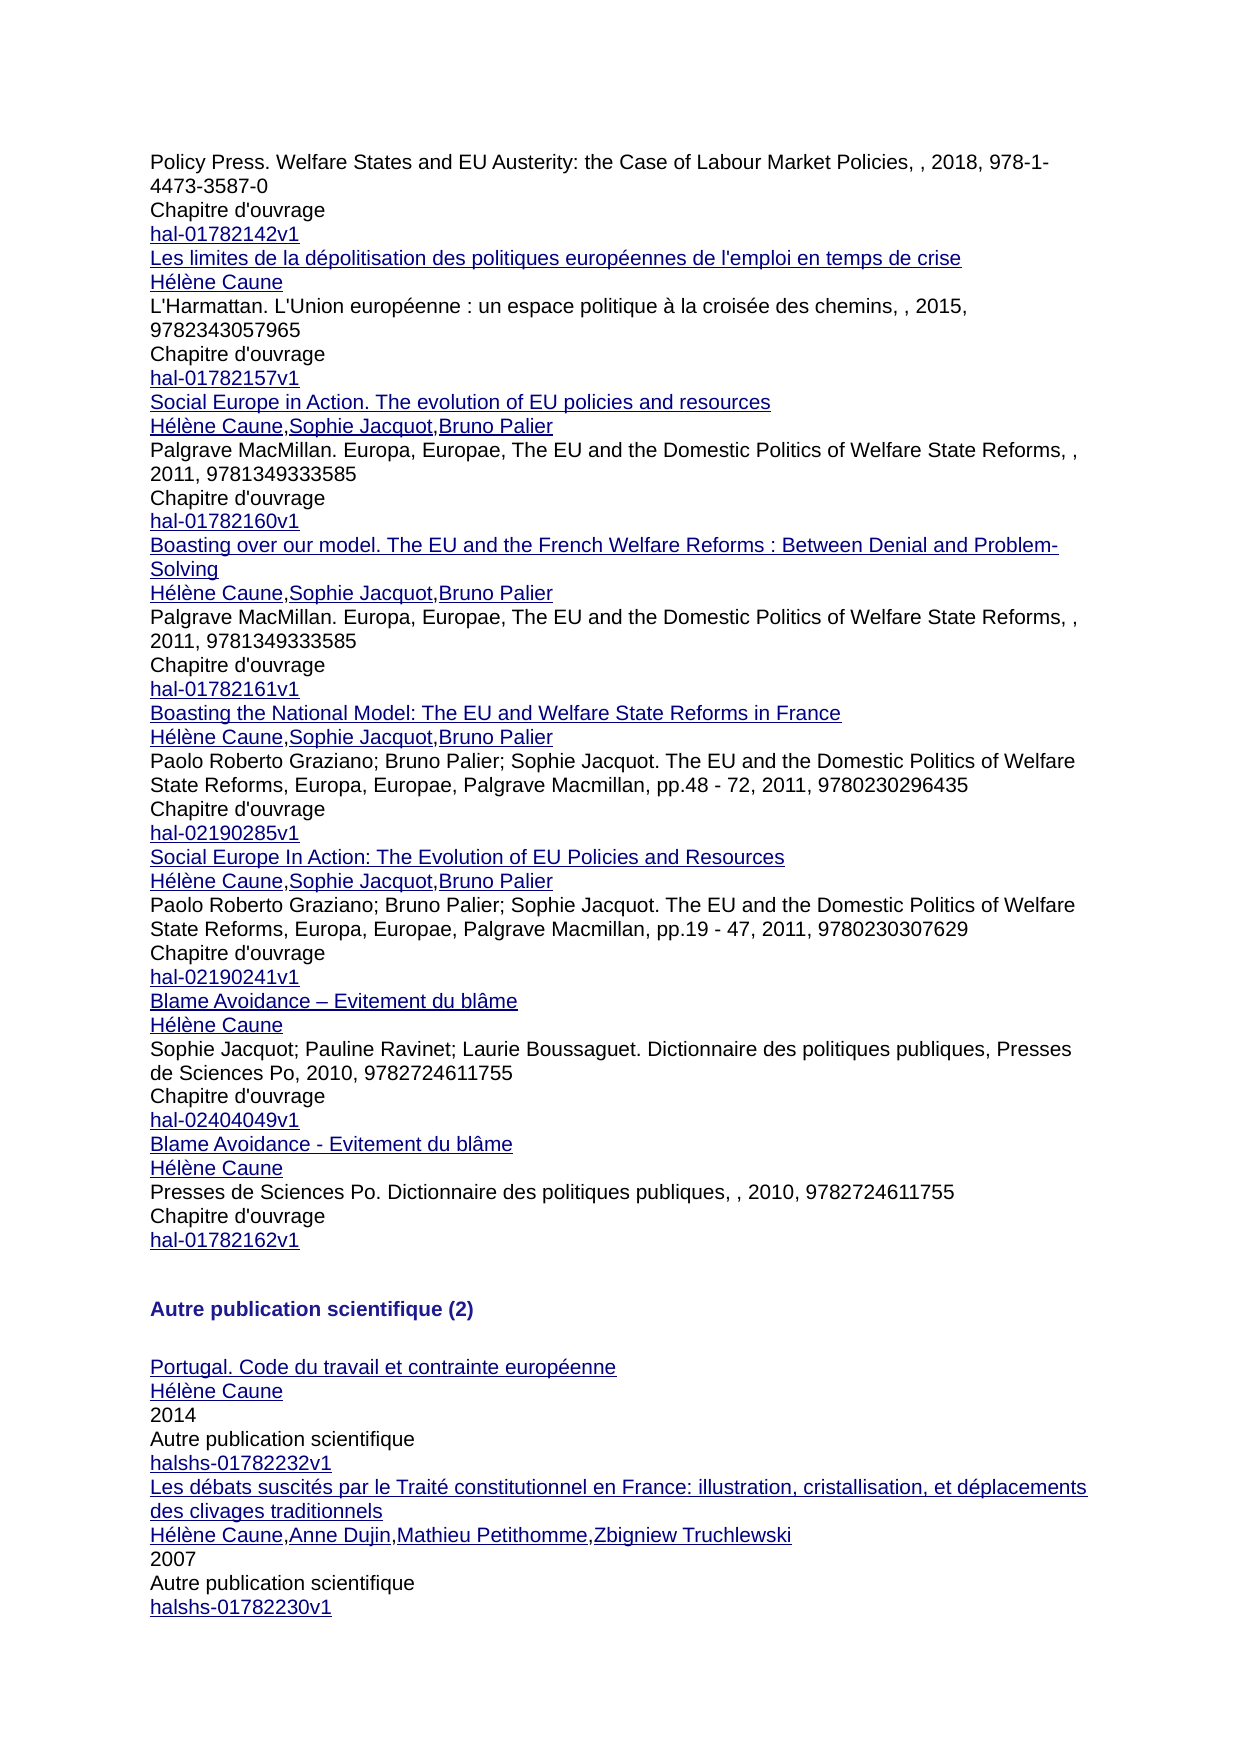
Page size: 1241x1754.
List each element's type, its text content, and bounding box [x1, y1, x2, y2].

table_header Portugal. Code du travail et contrainte européenne Hélène Caune 2014 Autre publication scientifique halshs-01782232v1 [150, 1355, 1090, 1475]
table_cell Social Europe in Action. The evolution of EU policies and resources Hélène Caune,Sophie Jacquot,Bruno Palier Palgrave MacMillan. Europa, Europae, The EU and the Domestic Politics of Welfare State Reforms, , 2011, 9781349333585 Chapitre d'ouvrage hal-01782160v1 [150, 390, 1090, 533]
table_cell Blame Avoidance - Evitement du blâme Hélène Caune Presses de Sciences Po. Dictionnaire des politiques publiques, , 2010, 9782724611755 Chapitre d'ouvrage hal-01782162v1 [150, 1132, 1090, 1252]
table_cell Les limites de la dépolitisation des politiques européennes de l'emploi en temps de crise Hélène Caune L'Harmattan. L'Union européenne : un espace politique à la croisée des chemins, , 2015, 9782343057965 Chapitre d'ouvrage hal-01782157v1 [150, 246, 1090, 389]
table_cell Policy Press. Welfare States and EU Austerity: the Case of Labour Market Policies, , 2018, 978-1-4473-3587-0 Chapitre d'ouvrage hal-01782142v1 [150, 150, 1090, 246]
table_cell Boasting over our model. The EU and the French Welfare Reforms : Between Denial and Problem-Solving Hélène Caune,Sophie Jacquot,Bruno Palier Palgrave MacMillan. Europa, Europae, The EU and the Domestic Politics of Welfare State Reforms, , 2011, 9781349333585 Chapitre d'ouvrage hal-01782161v1 [150, 533, 1090, 701]
table_cell Les débats suscités par le Traité constitutionnel en France: illustration, cristallisation, et déplacements des clivages traditionnels Hélène Caune,Anne Dujin,Mathieu Petithomme,Zbigniew Truchlewski 2007 Autre publication scientifique halshs-01782230v1 [150, 1475, 1090, 1619]
subtitle Autre publication scientifique (2) [150, 1297, 1090, 1321]
table_cell Social Europe In Action: The Evolution of EU Policies and Resources Hélène Caune,Sophie Jacquot,Bruno Palier Paolo Roberto Graziano; Bruno Palier; Sophie Jacquot. The EU and the Domestic Politics of Welfare State Reforms, Europa, Europae, Palgrave Macmillan, pp.19 - 47, 2011, 9780230307629 Chapitre d'ouvrage hal-02190241v1 [150, 845, 1090, 988]
table_cell Blame Avoidance – Evitement du blâme Hélène Caune Sophie Jacquot; Pauline Ravinet; Laurie Boussaguet. Dictionnaire des politiques publiques, Presses de Sciences Po, 2010, 9782724611755 Chapitre d'ouvrage hal-02404049v1 [150, 989, 1090, 1132]
table_cell Boasting the National Model: The EU and Welfare State Reforms in France Hélène Caune,Sophie Jacquot,Bruno Palier Paolo Roberto Graziano; Bruno Palier; Sophie Jacquot. The EU and the Domestic Politics of Welfare State Reforms, Europa, Europae, Palgrave Macmillan, pp.48 - 72, 2011, 9780230296435 Chapitre d'ouvrage hal-02190285v1 [150, 701, 1090, 845]
